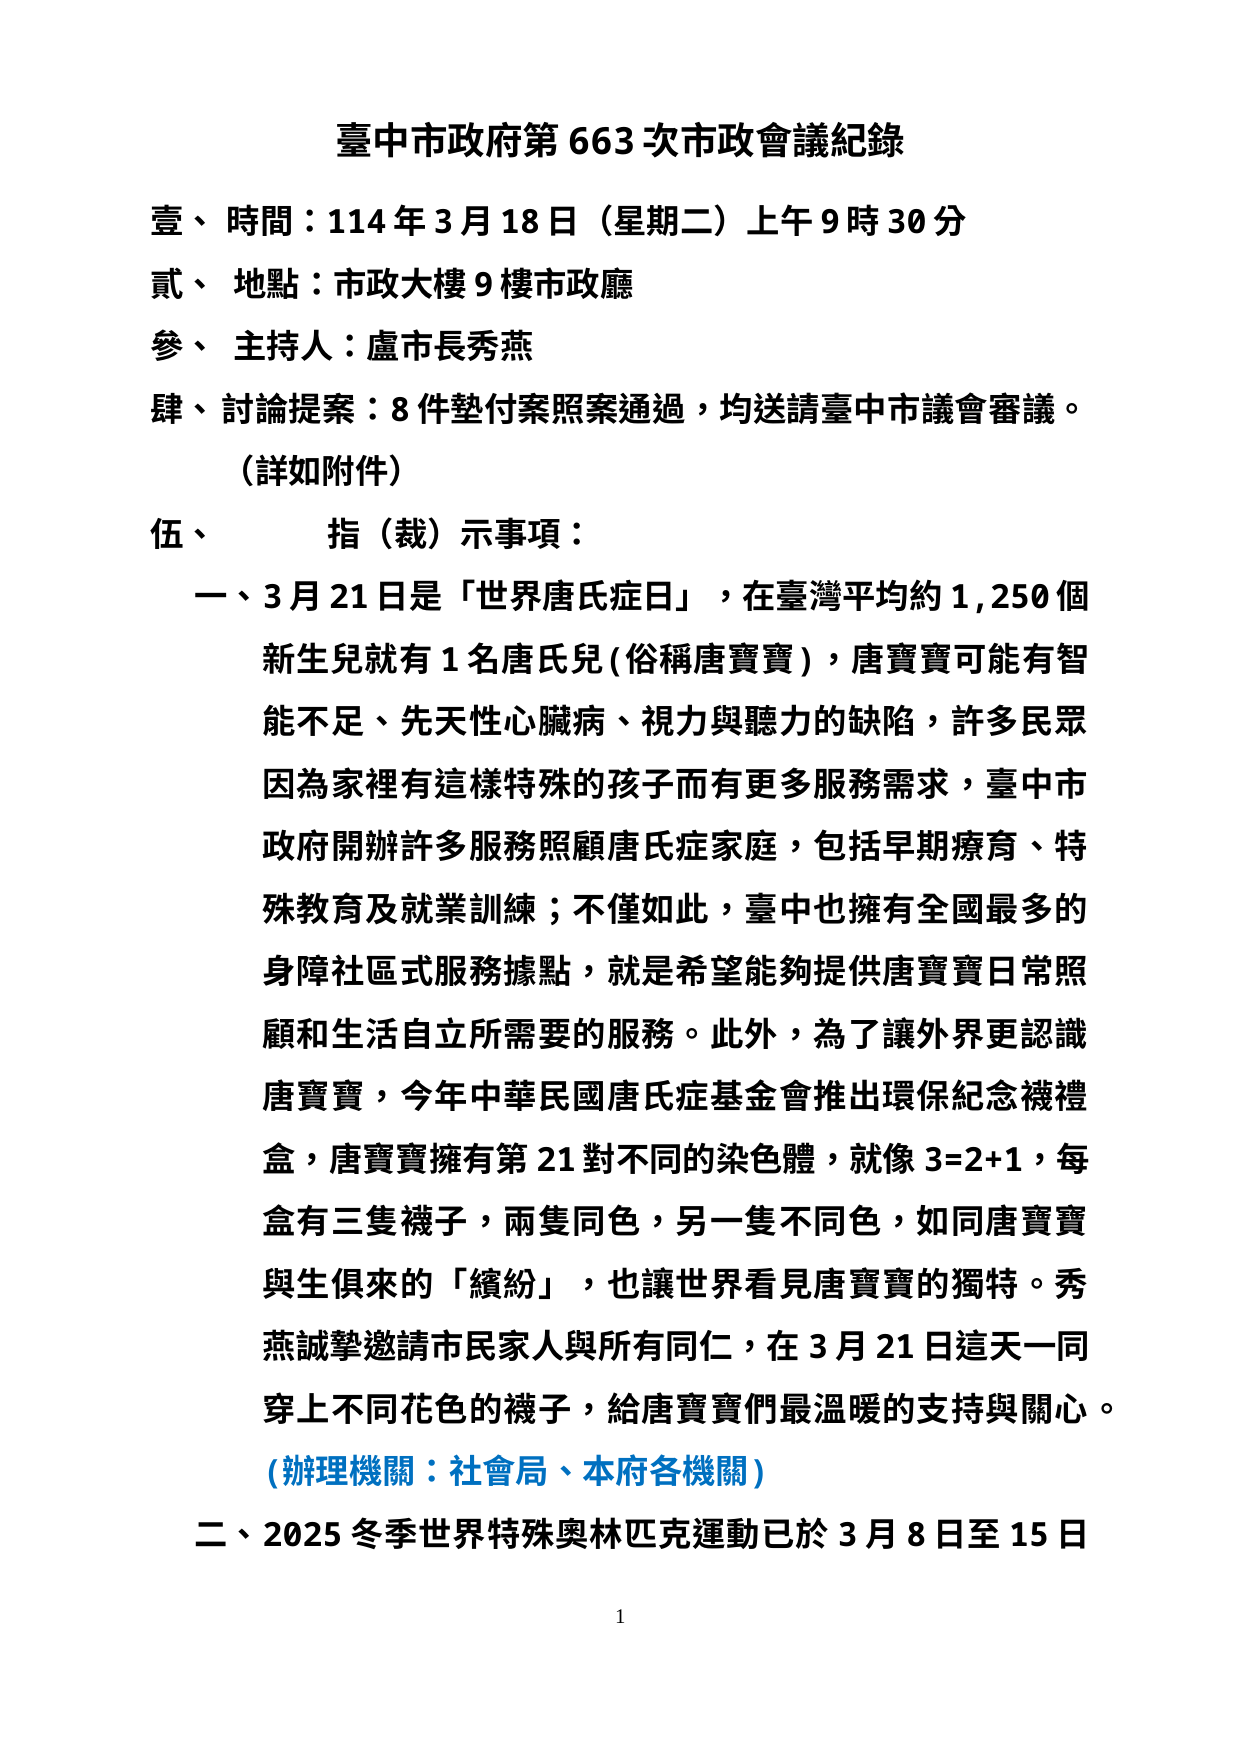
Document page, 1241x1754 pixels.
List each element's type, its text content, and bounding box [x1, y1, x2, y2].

list 指（裁）示事項： [150, 490, 1090, 552]
list 主持人：盧市長秀燕 [150, 302, 1090, 365]
text 臺中市政府第663次市政會議紀錄 [150, 96, 1090, 159]
list 討論提案：8件墊付案照案通過，均送請臺中市議會審議。（詳如附件） [150, 365, 1090, 490]
list 2025冬季世界特殊奧林匹克運動已於3月8日至15日 [194, 1490, 1090, 1552]
list 3月21日是「世界唐氏症日」，在臺灣平均約1,250個新生兒就有1名唐氏兒(俗稱唐寶寶)，唐寶寶可能有智能不足、先天性心臟病、視力與聽力的缺陷，許多民眾因為家裡有這樣特殊的孩子而有更多服務需求，臺中市政府開辦許多服務照顧唐氏症家庭，包括早期療育、特殊教育及就業訓練；不僅如此，臺中也擁有全國最多的身障社區式服務據點，就是希望能夠提供唐寶寶日常照顧和生活自立所需要的服務。此外，為了讓外界更認識唐寶寶，今年中華民國唐氏症基金會推出環保紀念襪禮盒，唐寶寶擁有第21對不同的染色體，就像3=2+1，每盒有三隻襪子，兩隻同色，另一隻不同色，如同唐寶寶與生俱來的「繽紛」，也讓世界看見唐寶寶的獨特。秀燕誠摯邀請市民家人與所有同仁，在3月21日這天一同穿上不同花色的襪子，給唐寶寶們最溫暖的支持與關心。(辦理機關：社會局、本府各機關) [194, 552, 1090, 1490]
list 地點：市政大樓9樓市政廳 [150, 240, 1090, 302]
list 時間：114年3月18日（星期二）上午9時30分 [150, 177, 1090, 240]
